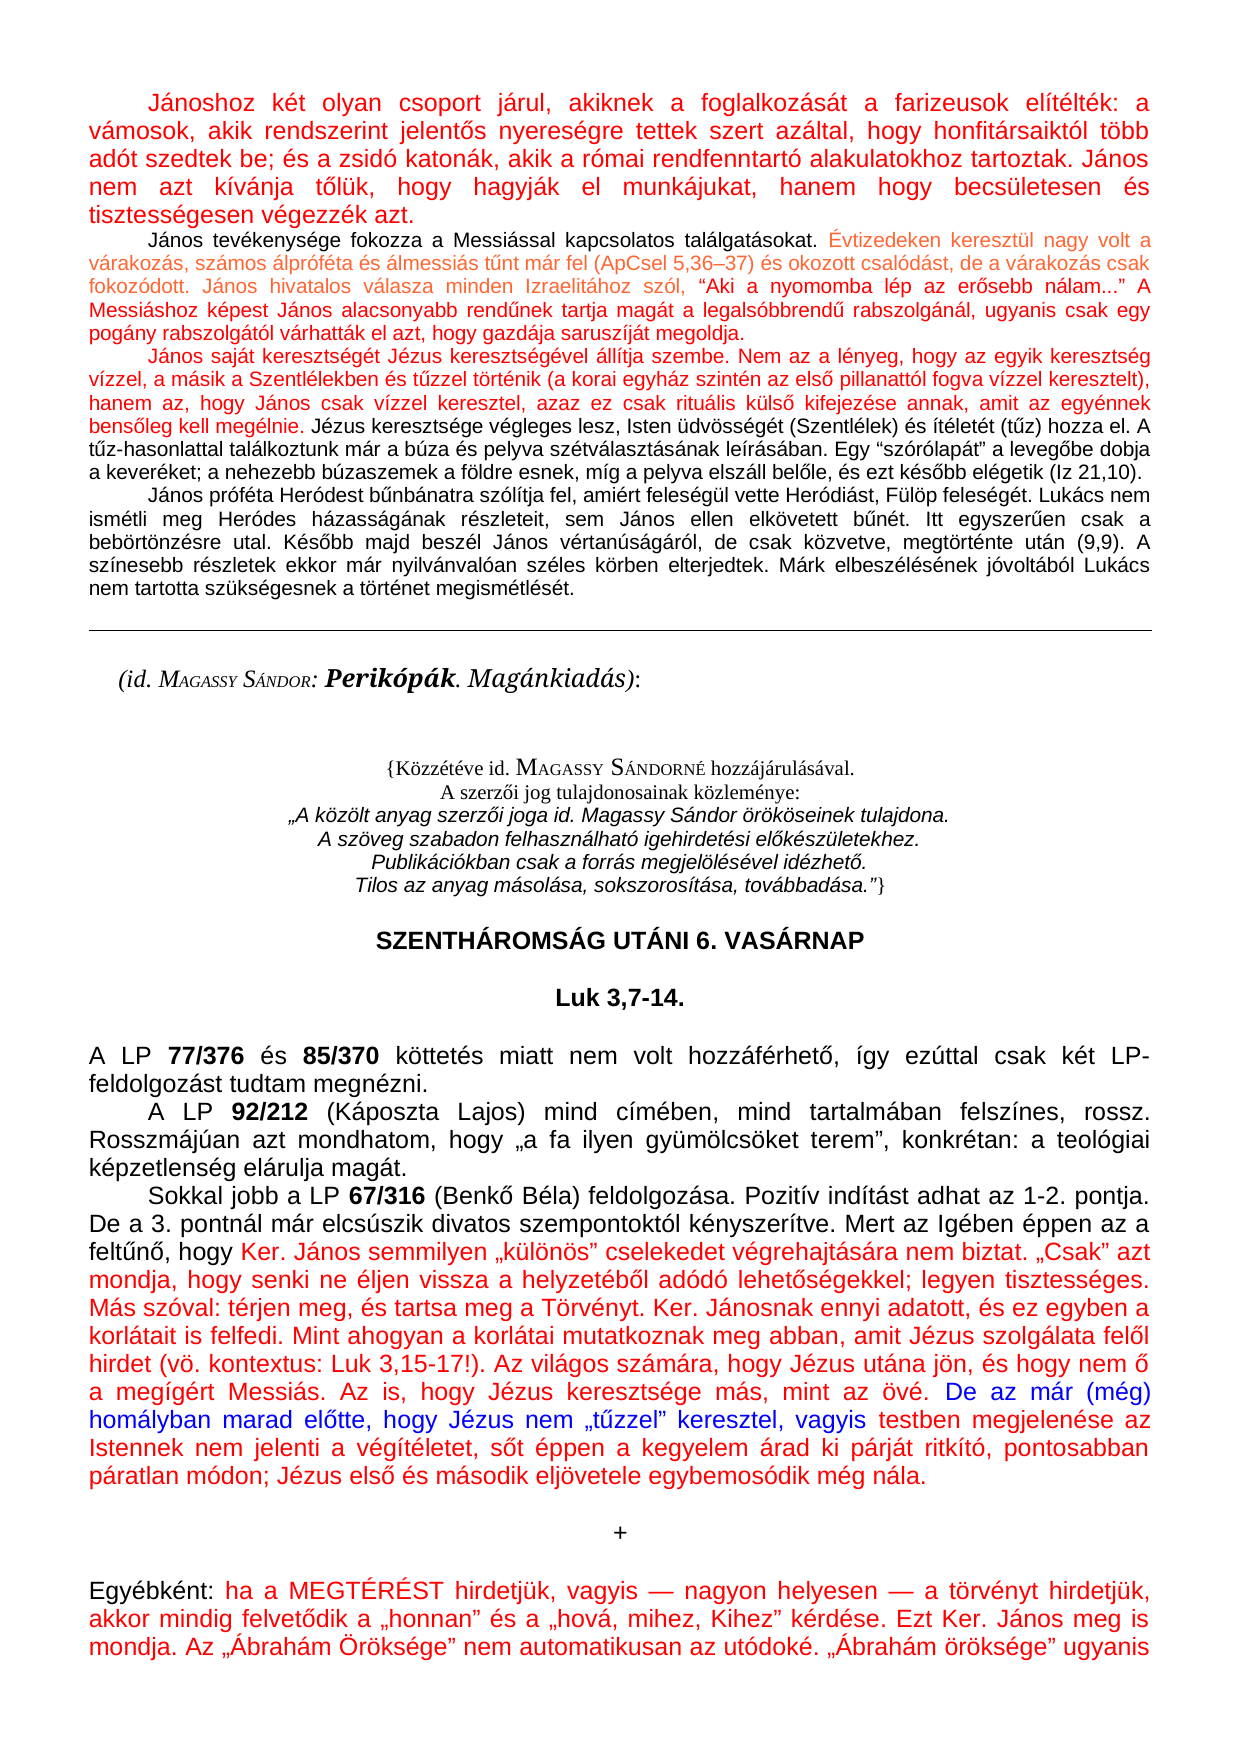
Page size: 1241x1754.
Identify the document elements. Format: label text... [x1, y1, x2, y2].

text Luk 3,7-14. [88, 984, 1152, 1012]
text János próféta Heródest bűnbánatra szólítja fel, amiért feleségül vette Heródiást, Fülöp feleségét. Lukács nem ismétli meg Heródes házasságának részleteit, sem János ellen elkövetett bűnét. Itt egyszerűen csak a bebörtönzésre utal. Később majd beszél János vértanúságáról, de csak közvetve, megtörténte után (9,9). A színesebb részletek ekkor már nyilvánvalóan széles körben elterjedtek. Márk elbeszélésének jóvoltából Lukács nem tartotta szükségesnek a történet megismétlését. [88, 484, 1152, 600]
text A LP 92/212 (Káposzta Lajos) mind címében, mind tartalmában felszínes, rossz. Rosszmájúan azt mondhatom, hogy „a fa ilyen gyümölcsöket terem”, konkrétan: a teológiai képzetlenség elárulja magát. [88, 1097, 1152, 1181]
text Sokkal jobb a LP 67/316 (Benkő Béla) feldolgozása. Pozitív indítást adhat az 1-2. pontja. De a 3. pontnál már elcsúszik divatos szempontoktól kényszerítve. Mert az Igében éppen az a feltűnő, hogy Ker. János semmilyen „különös” cselekedet végrehajtására nem biztat. „Csak” azt mondja, hogy senki ne éljen vissza a helyzetéből adódó lehetőségekkel; legyen tisztességes. Más szóval: térjen meg, és tartsa meg a Törvényt. Ker. Jánosnak ennyi adatott, és ez egyben a korlátait is felfedi. Mint ahogyan a korlátai mutatkoznak meg abban, amit Jézus szolgálata felől hirdet (vö. kontextus: Luk 3,15-17!). Az világos számára, hogy Jézus utána jön, és hogy nem ő a megígért Messiás. Az is, hogy Jézus keresztsége más, mint az övé. De az már (még) homályban marad előtte, hogy Jézus nem „tűzzel” keresztel, vagyis testben megjelenése az Istennek nem jelenti a végítéletet, sőt éppen a kegyelem árad ki párját ritkító, pontosabban páratlan módon; Jézus első és második eljövetele egybemosódik még nála. [88, 1181, 1152, 1490]
text János saját keresztségét Jézus keresztségével állítja szembe. Nem az a lényeg, hogy az egyik keresztség vízzel, a másik a Szentlélekben és tűzzel történik (a korai egyház szintén az első pillanattól fogva vízzel keresztelt), hanem az, hogy János csak vízzel keresztel, azaz ez csak rituális külső kifejezése annak, amit az egyénnek bensőleg kell megélnie. Jézus keresztsége végleges lesz, Isten üdvösségét (Szentlélek) és ítéletét (tűz) hozza el. A tűz-hasonlattal találkoztunk már a búza és pelyva szétválasztásának leírásában. Egy “szórólapát” a levegőbe dobja a keveréket; a nehezebb búzaszemek a földre esnek, míg a pelyva elszáll belőle, és ezt később elégetik (Iz 21,10). [88, 345, 1152, 484]
text + [88, 1519, 1152, 1547]
text Jánoshoz két olyan csoport járul, akiknek a foglalkozását a farizeusok elítélték: a vámosok, akik rendszerint jelentős nyereségre tettek szert azáltal, hogy honfitársaiktól több adót szedtek be; és a zsidó katonák, akik a római rendfenntartó alakulatokhoz tartoztak. János nem azt kívánja tőlük, hogy hagyják el munkájukat, hanem hogy becsületesen és tisztességesen végezzék azt. [88, 88, 1152, 229]
text János tevékenysége fokozza a Messiással kapcsolatos találgatásokat. Évtizedeken keresztül nagy volt a várakozás, számos álpróféta és álmessiás tűnt már fel (ApCsel 5,36–37) és okozott csalódást, de a várakozás csak fokozódott. János hivatalos válasza minden Izraelitához szól, “Aki a nyomomba lép az erősebb nálam...” A Messiáshoz képest János alacsonyabb rendűnek tartja magát a legalsóbbrendű rabszolgánál, ugyanis csak egy pogány rabszolgától várhatták el azt, hogy gazdája saruszíját megoldja. [88, 229, 1152, 345]
text {Közzétéve id. Magassy Sándorné hozzájárulásával. A szerzői jog tulajdonosainak közleménye: „A közölt anyag szerzői joga id. Magassy Sándor örököseinek tulajdona. A szöveg szabadon felhasználható igehirdetési előkészületekhez. Publikációkban csak a forrás megjelölésével idézhető. Tilos az anyag másolása, sokszorosítása, továbbadása.”} [88, 753, 1152, 897]
text SZENTHÁROMSÁG UTÁNI 6. VASÁRNAP [88, 926, 1152, 954]
text A LP 77/376 és 85/370 köttetés miatt nem volt hozzáférhető, így ezúttal csak két LP-feldolgozást tudtam megnézni. [88, 1041, 1152, 1097]
text Egyébként: ha a MEGTÉRÉST hirdetjük, vagyis ― nagyon helyesen ― a törvényt hirdetjük, akkor mindig felvetődik a „honnan” és a „hová, mihez, Kihez” kérdése. Ezt Ker. János meg is mondja. Az „Ábrahám Öröksége” nem automatikusan az utódoké. „Ábrahám öröksége” ugyanis [88, 1577, 1152, 1661]
text (id. Magassy Sándor: Perikópák. Magánkiadás): [88, 631, 1152, 724]
